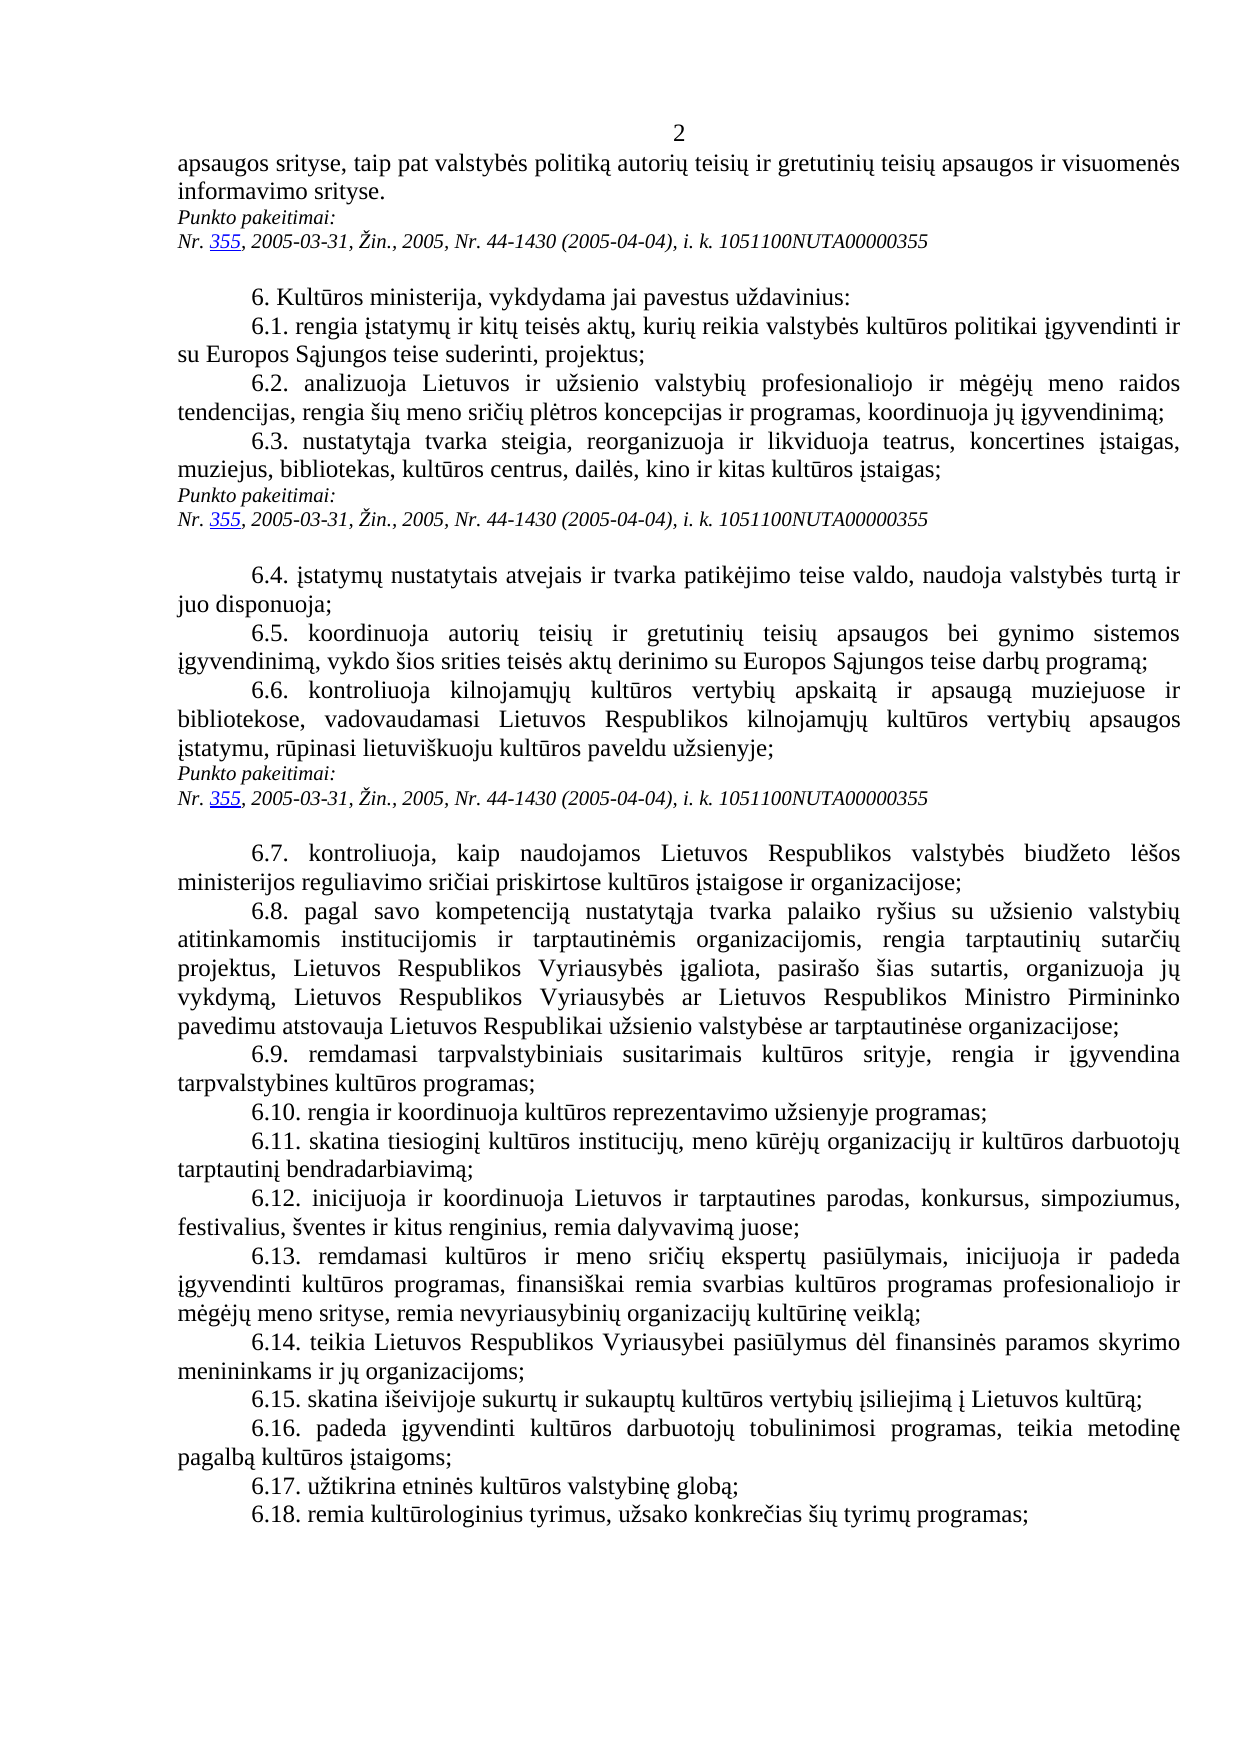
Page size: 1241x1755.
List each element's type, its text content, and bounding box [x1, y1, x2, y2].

text 6.2. analizuoja Lietuvos ir užsienio valstybių profesionaliojo ir mėgėjų meno raidos tendencijas, rengia šių meno sričių plėtros koncepcijas ir programas, koordinuoja jų įgyvendinimą; [177, 368, 1181, 426]
text 6.9. remdamasi tarpvalstybiniais susitarimais kultūros srityje, rengia ir įgyvendina tarpvalstybines kultūros programas; [177, 1039, 1181, 1097]
text 6.4. įstatymų nustatytais atvejais ir tvarka patikėjimo teise valdo, naudoja valstybės turtą ir juo disponuoja; [177, 560, 1181, 618]
text 6.15. skatina išeivijoje sukurtų ir sukauptų kultūros vertybių įsiliejimą į Lietuvos kultūrą; [177, 1384, 1181, 1413]
text 6.6. kontroliuoja kilnojamųjų kultūros vertybių apskaitą ir apsaugą muziejuose ir bibliotekose, vadovaudamasi Lietuvos Respublikos kilnojamųjų kultūros vertybių apsaugos įstatymu, rūpinasi lietuviškuoju kultūros paveldu užsienyje; [177, 675, 1181, 761]
text 6.16. padeda įgyvendinti kultūros darbuotojų tobulinimosi programas, teikia metodinę pagalbą kultūros įstaigoms; [177, 1413, 1181, 1471]
text Nr. 355, 2005-03-31, Žin., 2005, Nr. 44-1430 (2005-04-04), i. k. 1051100NUTA00000355 [177, 507, 1181, 531]
text 6.1. rengia įstatymų ir kitų teisės aktų, kurių reikia valstybės kultūros politikai įgyvendinti ir su Europos Sąjungos teise suderinti, projektus; [177, 311, 1181, 368]
text Nr. 355, 2005-03-31, Žin., 2005, Nr. 44-1430 (2005-04-04), i. k. 1051100NUTA00000355 [177, 229, 1181, 253]
text Punkto pakeitimai: [177, 205, 1181, 229]
text 6.5. koordinuoja autorių teisių ir gretutinių teisių apsaugos bei gynimo sistemos įgyvendinimą, vykdo šios srities teisės aktų derinimo su Europos Sąjungos teise darbų programą; [177, 618, 1181, 675]
text 6.8. pagal savo kompetenciją nustatytąja tvarka palaiko ryšius su užsienio valstybių atitinkamomis institucijomis ir tarptautinėmis organizacijomis, rengia tarptautinių sutarčių projektus, Lietuvos Respublikos Vyriausybės įgaliota, pasirašo šias sutartis, organizuoja jų vykdymą, Lietuvos Respublikos Vyriausybės ar Lietuvos Respublikos Ministro Pirmininko pavedimu atstovauja Lietuvos Respublikai užsienio valstybėse ar tarptautinėse organizacijose; [177, 896, 1181, 1039]
text 6.10. rengia ir koordinuoja kultūros reprezentavimo užsienyje programas; [177, 1097, 1181, 1126]
text 6.11. skatina tiesioginį kultūros institucijų, meno kūrėjų organizacijų ir kultūros darbuotojų tarptautinį bendradarbiavimą; [177, 1126, 1181, 1183]
text 6.7. kontroliuoja, kaip naudojamos Lietuvos Respublikos valstybės biudžeto lėšos ministerijos reguliavimo sričiai priskirtose kultūros įstaigose ir organizacijose; [177, 838, 1181, 896]
text 6.12. inicijuoja ir koordinuoja Lietuvos ir tarptautines parodas, konkursus, simpoziumus, festivalius, šventes ir kitus renginius, remia dalyvavimą juose; [177, 1183, 1181, 1241]
text 6. Kultūros ministerija, vykdydama jai pavestus uždavinius: [177, 282, 1181, 311]
text Nr. 355, 2005-03-31, Žin., 2005, Nr. 44-1430 (2005-04-04), i. k. 1051100NUTA00000355 [177, 785, 1181, 809]
text 6.18. remia kultūrologinius tyrimus, užsako konkrečias šių tyrimų programas; [177, 1499, 1181, 1528]
text Punkto pakeitimai: [177, 761, 1181, 785]
text 6.17. užtikrina etninės kultūros valstybinę globą; [177, 1471, 1181, 1499]
text 6.3. nustatytąja tvarka steigia, reorganizuoja ir likviduoja teatrus, koncertines įstaigas, muziejus, bibliotekas, kultūros centrus, dailės, kino ir kitas kultūros įstaigas; [177, 426, 1181, 483]
text Punkto pakeitimai: [177, 483, 1181, 507]
text 6.14. teikia Lietuvos Respublikos Vyriausybei pasiūlymus dėl finansinės paramos skyrimo menininkams ir jų organizacijoms; [177, 1327, 1181, 1384]
text 6.13. remdamasi kultūros ir meno sričių ekspertų pasiūlymais, inicijuoja ir padeda įgyvendinti kultūros programas, finansiškai remia svarbias kultūros programas profesionaliojo ir mėgėjų meno srityse, remia nevyriausybinių organizacijų kultūrinę veiklą; [177, 1241, 1181, 1327]
text apsaugos srityse, taip pat valstybės politiką autorių teisių ir gretutinių teisių apsaugos ir visuomenės informavimo srityse. [177, 148, 1181, 205]
